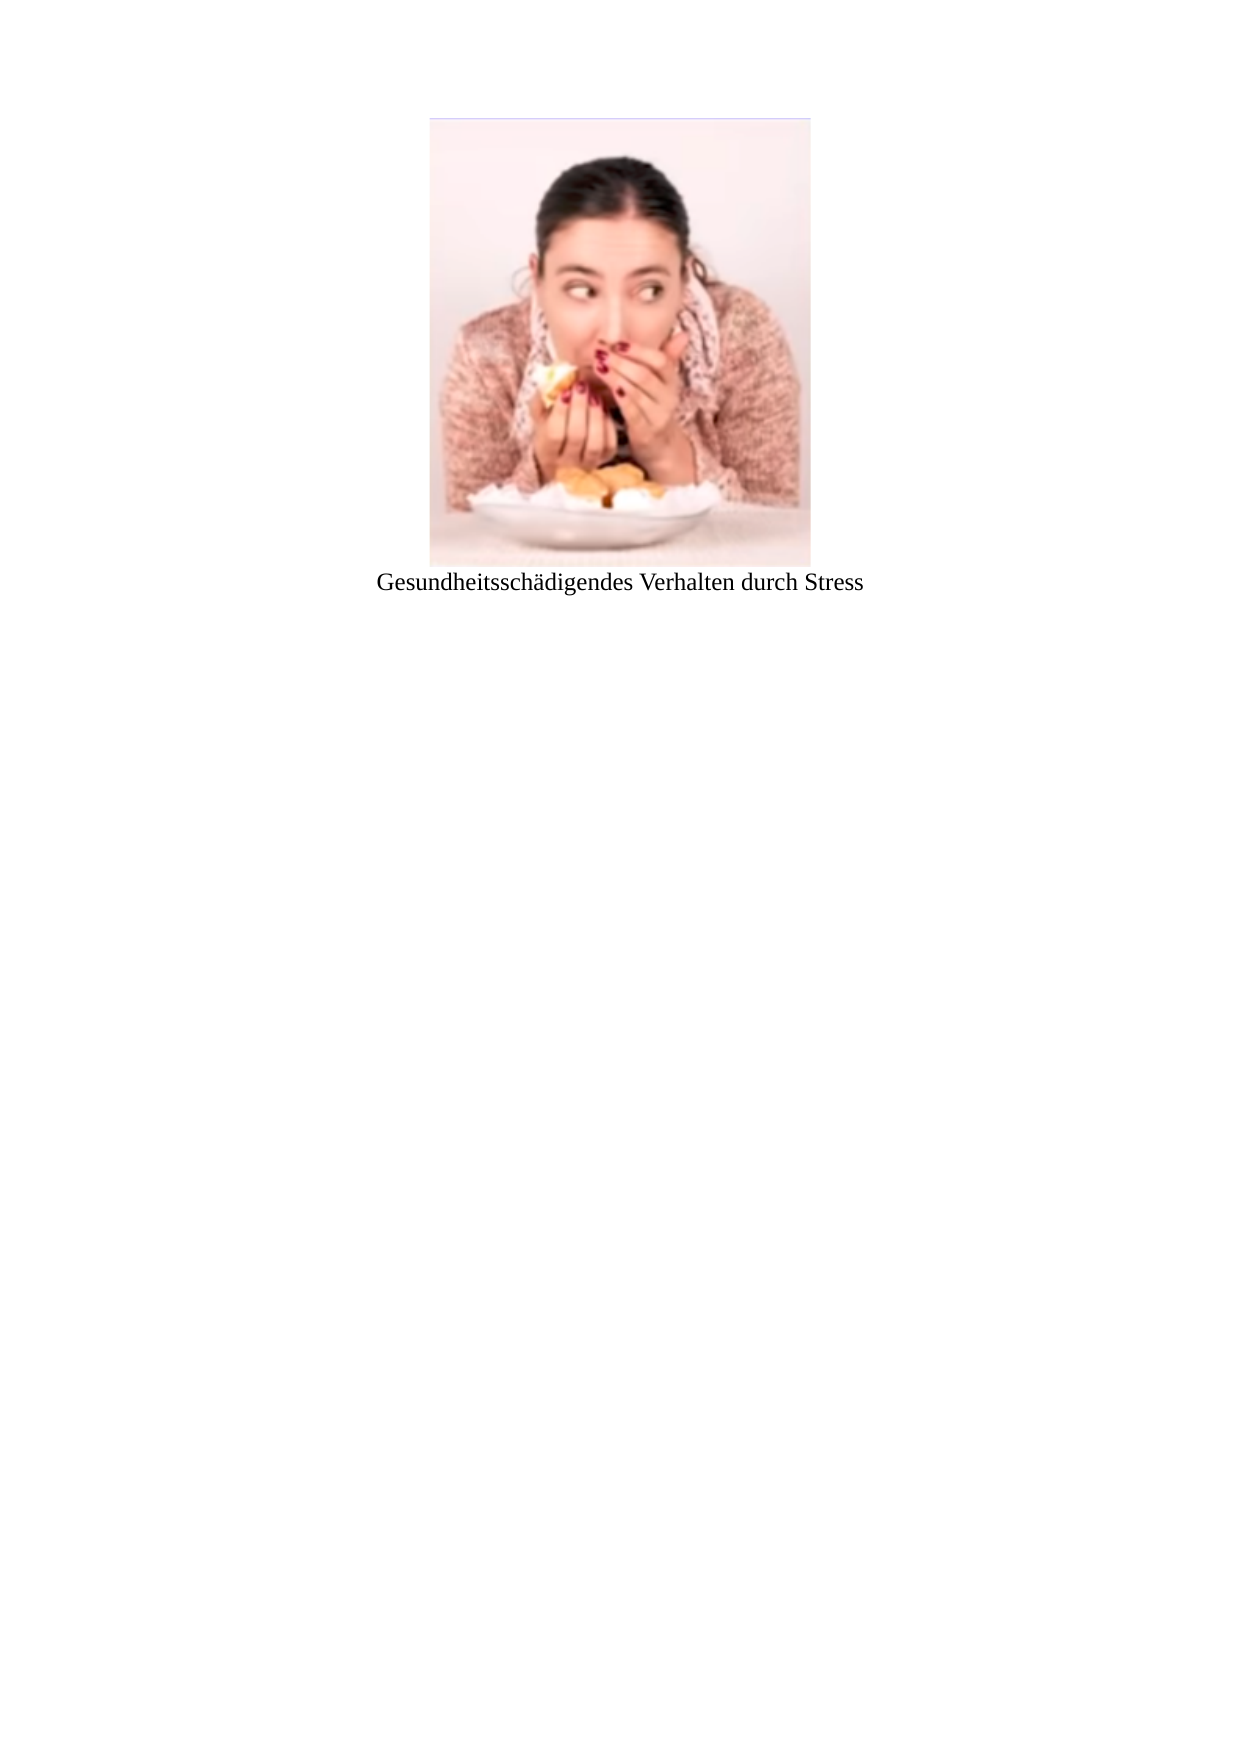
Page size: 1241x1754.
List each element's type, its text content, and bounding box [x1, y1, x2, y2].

picture [429, 118, 811, 567]
text Gesundheitsschädigendes Verhalten durch Stress [118, 567, 1122, 595]
